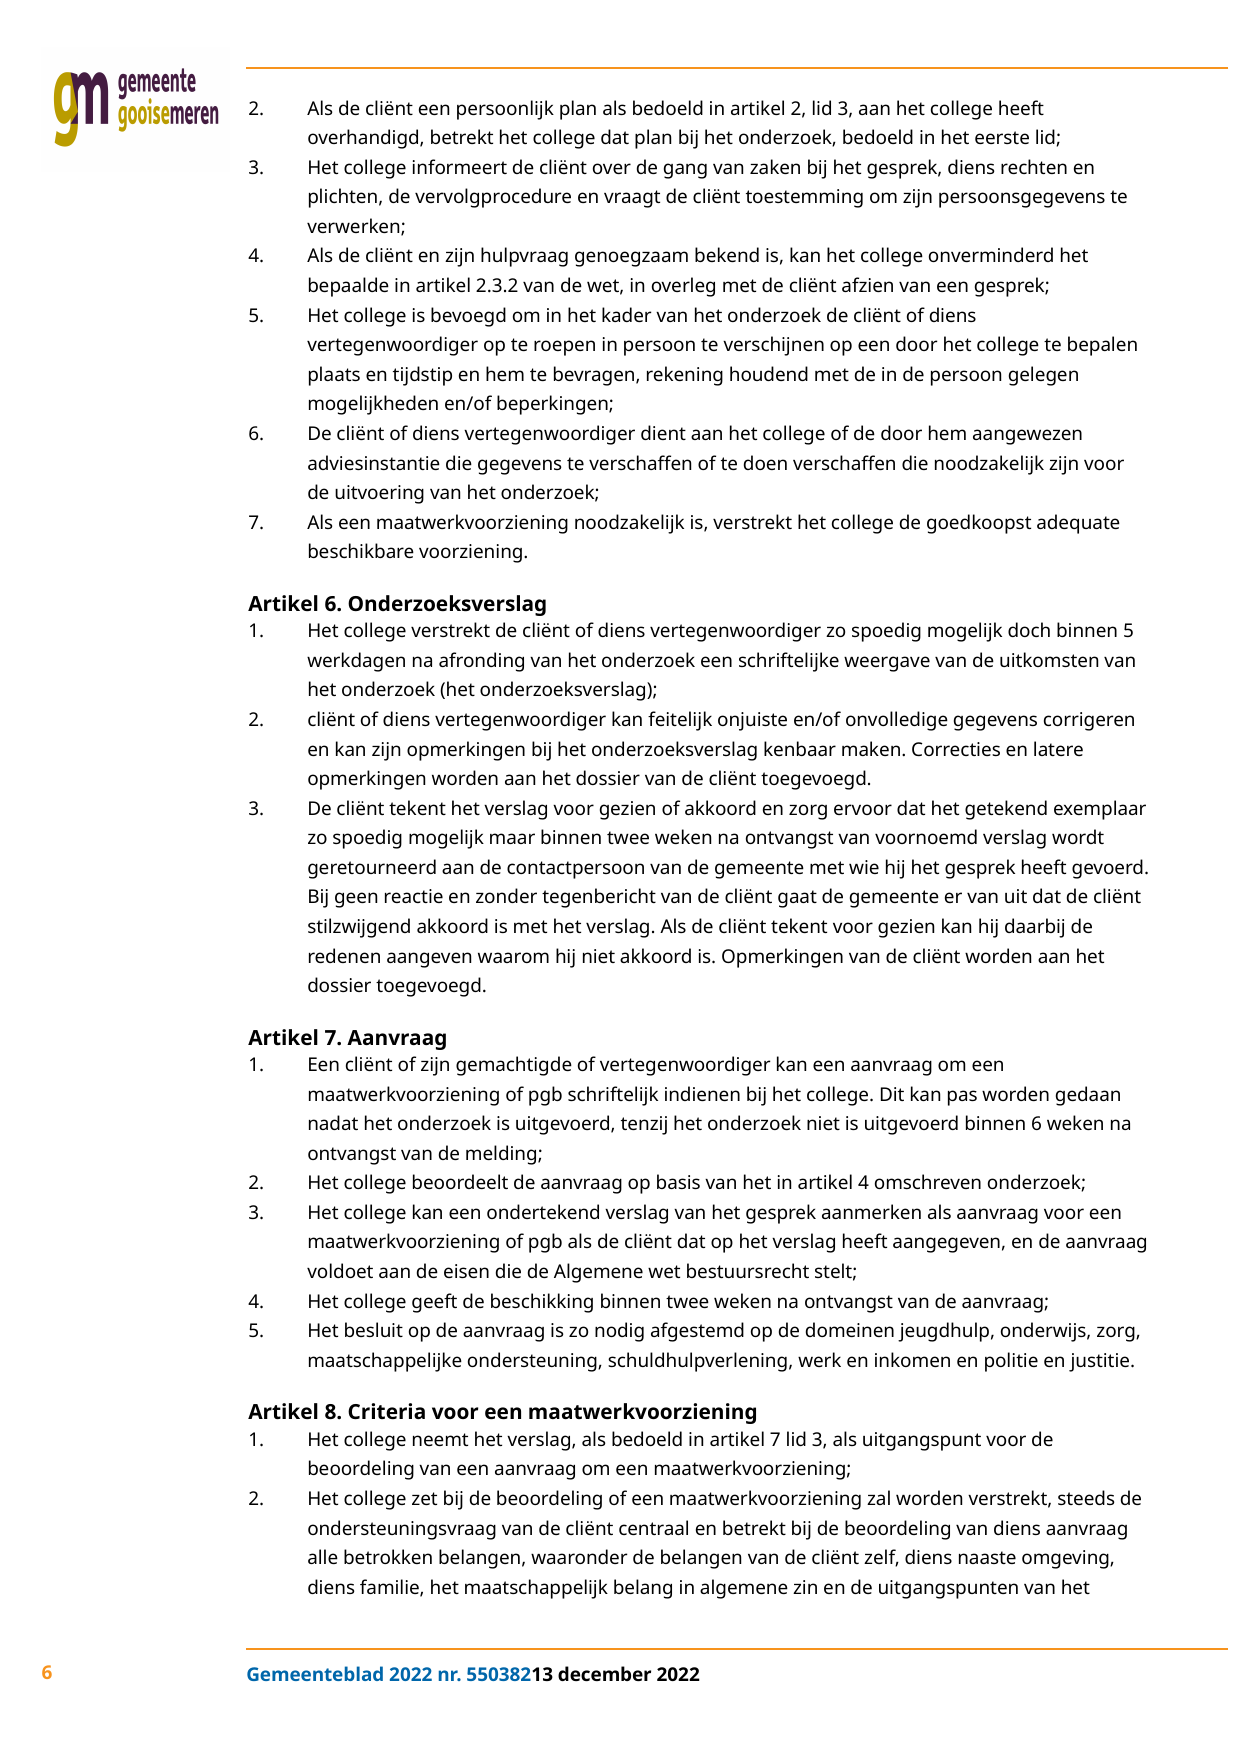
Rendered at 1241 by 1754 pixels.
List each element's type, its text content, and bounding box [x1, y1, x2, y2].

list Als een maatwerkvoorziening noodzakelijk is, verstrekt het college de goedkoopst adequate beschikbare voorziening. [248, 509, 1152, 564]
text Artikel 6. Onderzoeksverslag [248, 589, 1152, 617]
text Artikel 7. Aanvraag [248, 1023, 1152, 1051]
list Het college zet bij de beoordeling of een maatwerkvoorziening zal worden verstrekt, steeds de ondersteuningsvraag van de cliënt centraal en betrekt bij de beoordeling van diens aanvraag alle betrokken belangen, waaronder de belangen van de cliënt zelf, diens naaste omgeving, diens familie, het maatschappelijk belang in algemene zin en de uitgangspunten van het [248, 1485, 1152, 1599]
picture [41, 47, 231, 172]
list Als de cliënt en zijn hulpvraag genoegzaam bekend is, kan het college onverminderd het bepaalde in artikel 2.3.2 van de wet, in overleg met de cliënt afzien van een gesprek; [248, 243, 1152, 298]
list Het college kan een ondertekend verslag van het gesprek aanmerken als aanvraag voor een maatwerkvoorziening of pgb als de cliënt dat op het verslag heeft aangegeven, en de aanvraag voldoet aan de eisen die de Algemene wet bestuursrecht stelt; [248, 1199, 1152, 1284]
list Het college is bevoegd om in het kader van het onderzoek de cliënt of diens vertegenwoordiger op te roepen in persoon te verschijnen op een door het college te bepalen plaats en tijdstip en hem te bevragen, rekening houdend met de in de persoon gelegen mogelijkheden en/of beperkingen; [248, 302, 1152, 416]
list Een cliënt of zijn gemachtigde of vertegenwoordiger kan een aanvraag om een maatwerkvoorziening of pgb schriftelijk indienen bij het college. Dit kan pas worden gedaan nadat het onderzoek is uitgevoerd, tenzij het onderzoek niet is uitgevoerd binnen 6 weken na ontvangst van de melding; [248, 1051, 1152, 1166]
text Artikel 8. Criteria voor een maatwerkvoorziening [248, 1397, 1152, 1426]
list Het besluit op de aanvraag is zo nodig afgestemd op de domeinen jeugdhulp, onderwijs, zorg, maatschappelijke ondersteuning, schuldhulpverlening, werk en inkomen en politie en justitie. [248, 1317, 1152, 1373]
list Het college verstrekt de cliënt of diens vertegenwoordiger zo spoedig mogelijk doch binnen 5 werkdagen na afronding van het onderzoek een schriftelijke weergave van de uitkomsten van het onderzoek (het onderzoeksverslag); [248, 617, 1152, 702]
list Het college neemt het verslag, als bedoeld in artikel 7 lid 3, als uitgangspunt voor de beoordeling van een aanvraag om een maatwerkvoorziening; [248, 1426, 1152, 1481]
list Het college geeft de beschikking binnen twee weken na ontvangst van de aanvraag; [248, 1288, 1152, 1314]
list De cliënt of diens vertegenwoordiger dient aan het college of de door hem aangewezen adviesinstantie die gegevens te verschaffen of te doen verschaffen die noodzakelijk zijn voor de uitvoering van het onderzoek; [248, 420, 1152, 505]
list cliënt of diens vertegenwoordiger kan feitelijk onjuiste en/of onvolledige gegevens corrigeren en kan zijn opmerkingen bij het onderzoeksverslag kenbaar maken. Correcties en latere opmerkingen worden aan het dossier van de cliënt toegevoegd. [248, 706, 1152, 791]
list Het college informeert de cliënt over de gang van zaken bij het gesprek, diens rechten en plichten, de vervolgprocedure en vraagt de cliënt toestemming om zijn persoonsgegevens te verwerken; [248, 154, 1152, 239]
list Het college beoordeelt de aanvraag op basis van het in artikel 4 omschreven onderzoek; [248, 1169, 1152, 1195]
list De cliënt tekent het verslag voor gezien of akkoord en zorg ervoor dat het getekend exemplaar zo spoedig mogelijk maar binnen twee weken na ontvangst van voornoemd verslag wordt geretourneerd aan de contactpersoon van de gemeente met wie hij het gesprek heeft gevoerd. Bij geen reactie en zonder tegenbericht van de cliënt gaat de gemeente er van uit dat de cliënt stilzwijgend akkoord is met het verslag. Als de cliënt tekent voor gezien kan hij daarbij de redenen aangeven waarom hij niet akkoord is. Opmerkingen van de cliënt worden aan het dossier toegevoegd. [248, 795, 1152, 998]
list Als de cliënt een persoonlijk plan als bedoeld in artikel 2, lid 3, aan het college heeft overhandigd, betrekt het college dat plan bij het onderzoek, bedoeld in het eerste lid; [248, 95, 1152, 150]
